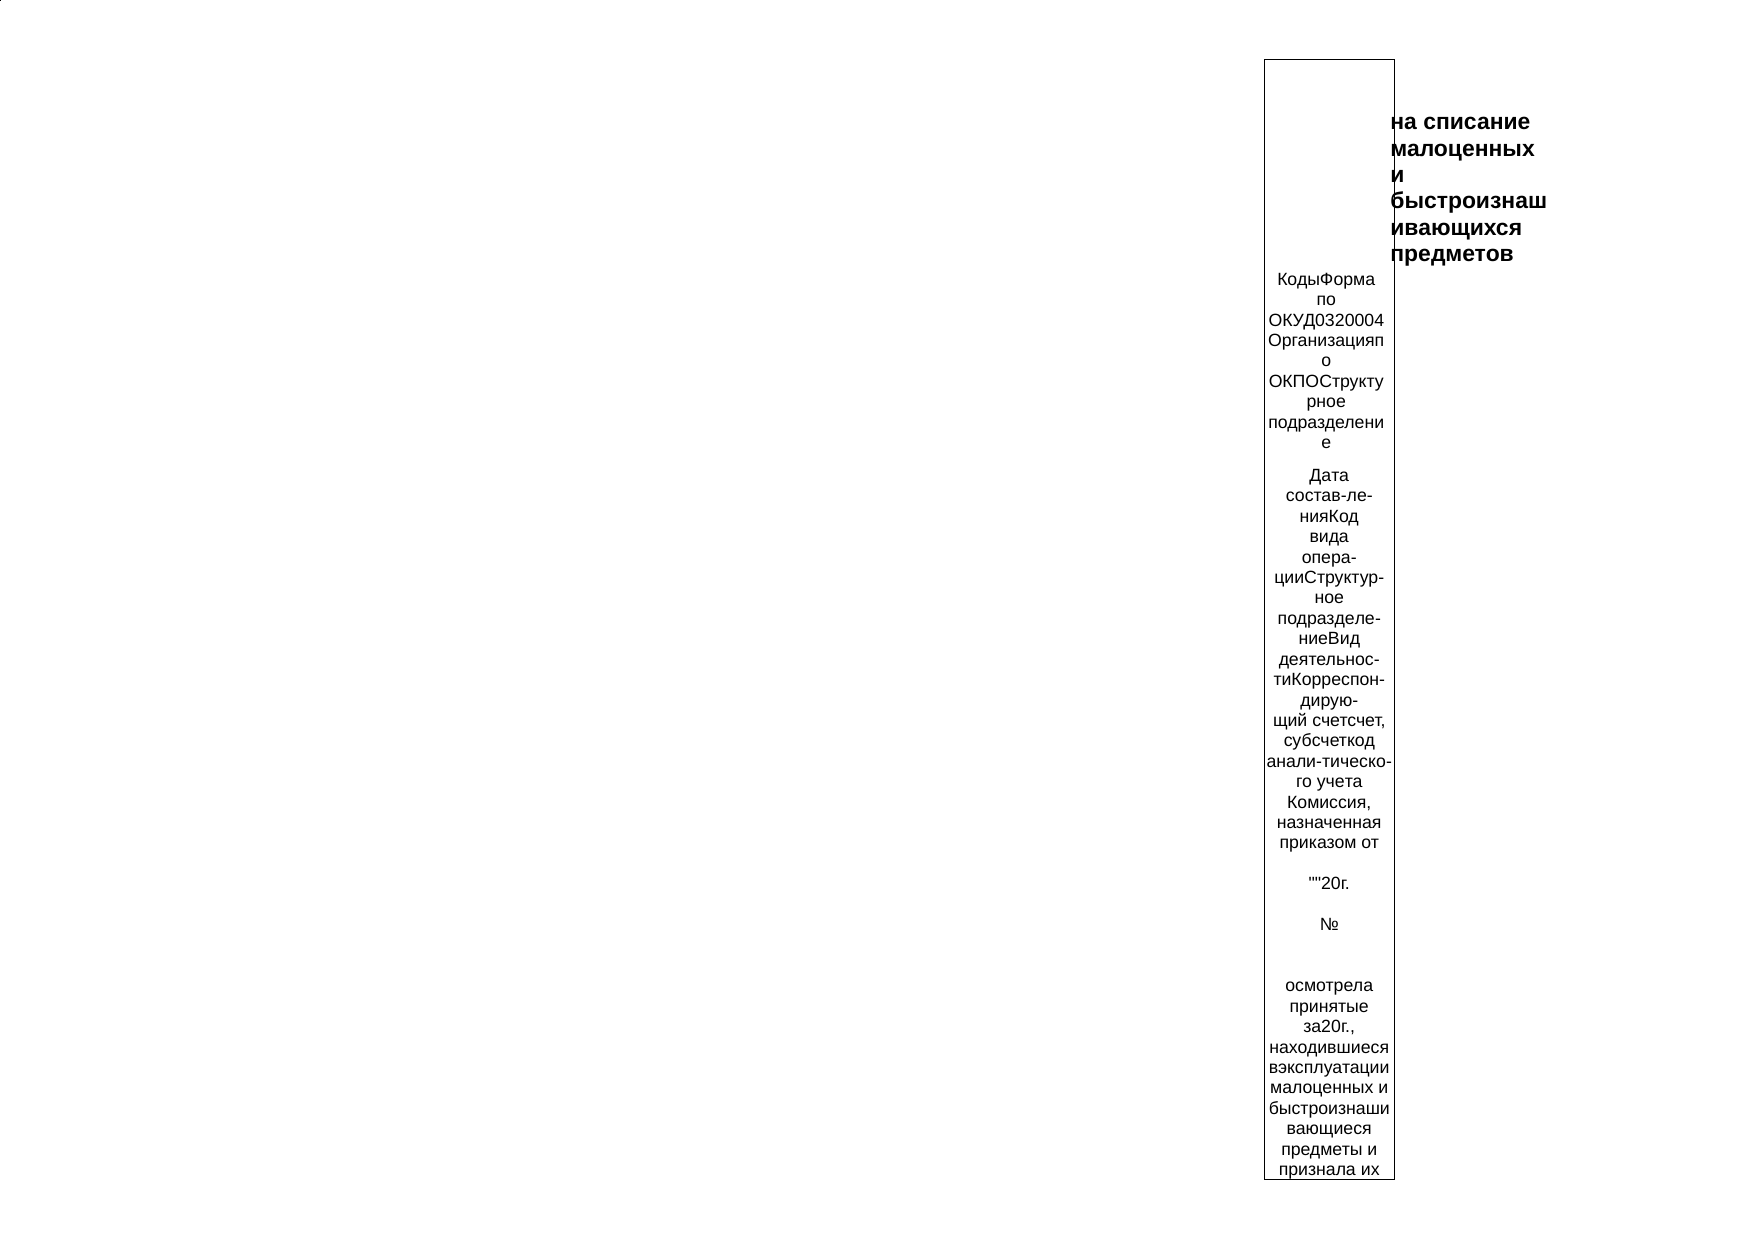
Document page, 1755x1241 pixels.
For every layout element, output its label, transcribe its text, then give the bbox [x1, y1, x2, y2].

table_header УТВЕРЖДАЮ(должность)(подпись)(расшифровка подписи)""20г.АКТ № на списание малоценных и быстроизнашивающихся предметов КодыФорма по ОКУД0320004Организацияпо ОКПОСтруктурное подразделение Да­та со­став-ле­нияКод ви­да опе­ра­цииСтрук­тур­ное под­раз­де­ле­ниеВид де­я­тель­нос­тиКор­рес­пон­ди­ру­ю- щий счетсчет, суб­счеткод ана­ли-ти­чес­ко­го уче­та Комиссия, назначенная приказом от ""20г. № осмотрела принятые за20г., находившиеся вэксплуатации малоценных и быстроизнашивающиеся предметы и признала их пришедшими в негодность и подлежащими сдаче в утиль (лом) Пред­метЕди­ни­ца из­ме­ре­нияКо­ли­чест­воДа­та по­ступ­ле-нияЦена, руб. коп.Сум­ма, руб.коп.Срок служ­быПри­чи­на спи­са­нияНо­мер пас­пор­тана­и­ме­но­ва­ниено­менк­ла- тур­ный но­меринвентар-ный номеркодна­и­ме­но­ва­ниебез уче­та НДСамор­ти­за­циина­и­ме­но­ва­ниекод1234567891011121314Оборотная сторона формы № МБ-8 Пред­метЕди­ни­ца изме­ре­нияКо­ли-чест­воДа­та по­ступ-ле­нияЦе­на, руб. коп.Сум­ма, руб.коп.Срок служ­быПри­чи­на спи­са­нияНо­мер пас­пор­тана­и­ме­но- ва­ниено­менк­ла­тур­ный но­мерин­вен­тар­ный но­меркодна­и­ме­но­ва­ниебез уче­та НДСамор­ти- за­циинаименованиекод1234567891011121314ИтогоХХОбщее количество предметов(прописью)Номера и даты актов выбытияПеречисленные в настоящем акте в присутствии комиссии превращены в утиль (лом), который подлежит оприходованию: Код ви­да опе­ра­цииВид де­я­тель­нос­тиСтрук­тур­ное под­раз­де­ле­ниеУтиль (лом)Еди­ни­ца из­ме­ре­нияКо­ли­чест­воЦе­на, руб. коп.Сум­ма, руб. коп.По­ряд­ко­вый но-мер за­пи­си по склад­ской кар­то­те­кена­и­ме­но­ва­ниено­менк­ла­тур- ный но­мерна­и­ме­но­ва­ниекод1234567891011Утиль, не подлежащий учету, уничтожен. ИтогоПредседатель комиссии(должность)(подпись)(расшифровка подписи)Члены комиссии:(должность)(подпись)(расшифровка подписи)(должность)(подпись)(расшифровка подписи)(должность)(подпись)(расшифровка подписи)Утиль (лом) по накладной № сдан""20г. [1265, 60, 1394, 1179]
